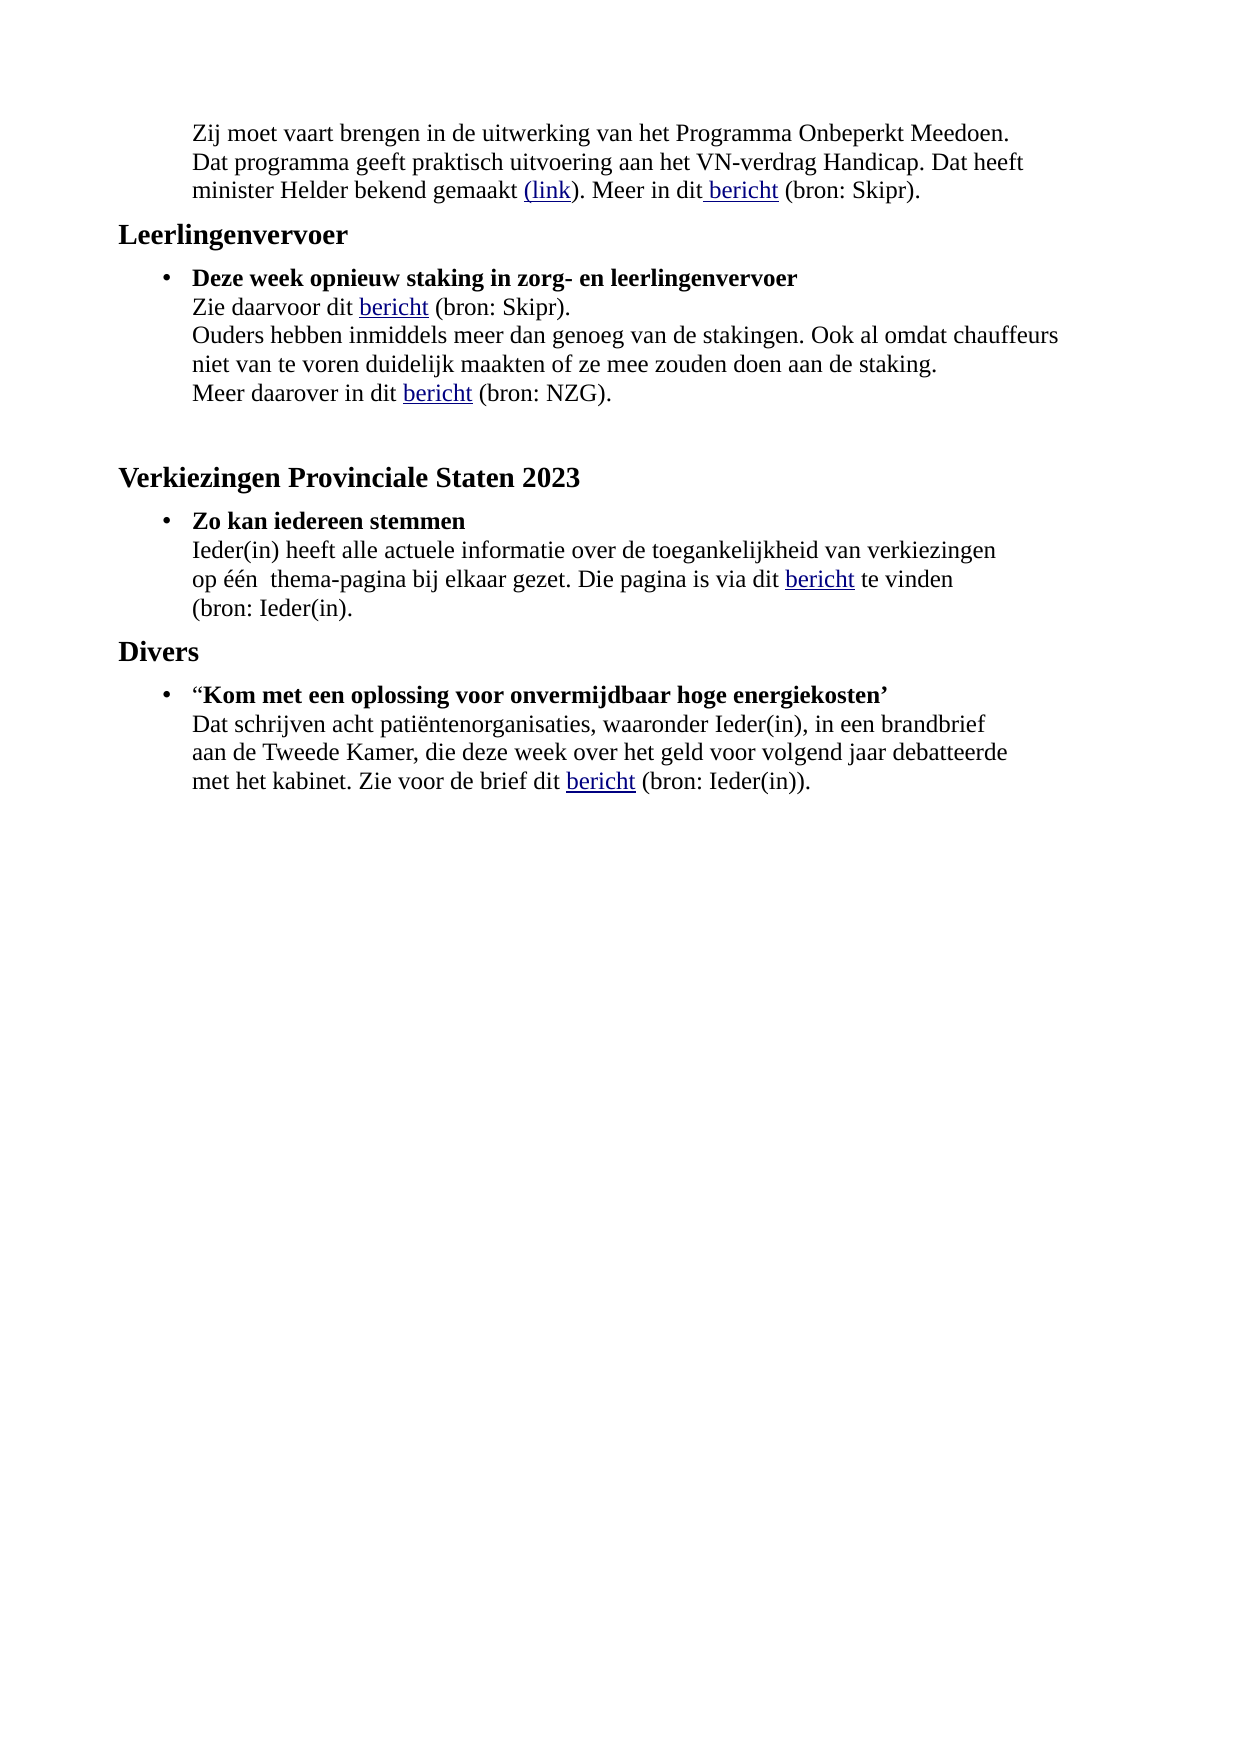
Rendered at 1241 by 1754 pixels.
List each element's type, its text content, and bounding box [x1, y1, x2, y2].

list “Kom met een oplossing voor onvermijdbaar hoge energiekosten’ Dat schrijven acht patiëntenorganisaties, waaronder Ieder(in), in een brandbrief aan de Tweede Kamer, die deze week over het geld voor volgend jaar debatteerde met het kabinet. Zie voor de brief dit bericht (bron: Ieder(in)). [162, 680, 1122, 795]
list Zij moet vaart brengen in de uitwerking van het Programma Onbeperkt Meedoen. Dat programma geeft praktisch uitvoering aan het VN-verdrag Handicap. Dat heeft minister Helder bekend gemaakt (link). Meer in dit bericht (bron: Skipr). [162, 118, 1122, 204]
text Leerlingenvervoer [118, 217, 1122, 250]
text Divers [118, 634, 1122, 667]
list Zo kan iedereen stemmen Ieder(in) heeft alle actuele informatie over de toegankelijkheid van verkiezingen op één thema-pagina bij elkaar gezet. Die pagina is via dit bericht te vinden (bron: Ieder(in). [162, 506, 1122, 621]
list Deze week opnieuw staking in zorg- en leerlingenvervoer Zie daarvoor dit bericht (bron: Skipr). Ouders hebben inmiddels meer dan genoeg van de stakingen. Ook al omdat chauffeurs niet van te voren duidelijk maakten of ze mee zouden doen aan de staking. Meer daarover in dit bericht (bron: NZG). [162, 263, 1122, 407]
text Verkiezingen Provinciale Staten 2023 [118, 460, 1122, 494]
